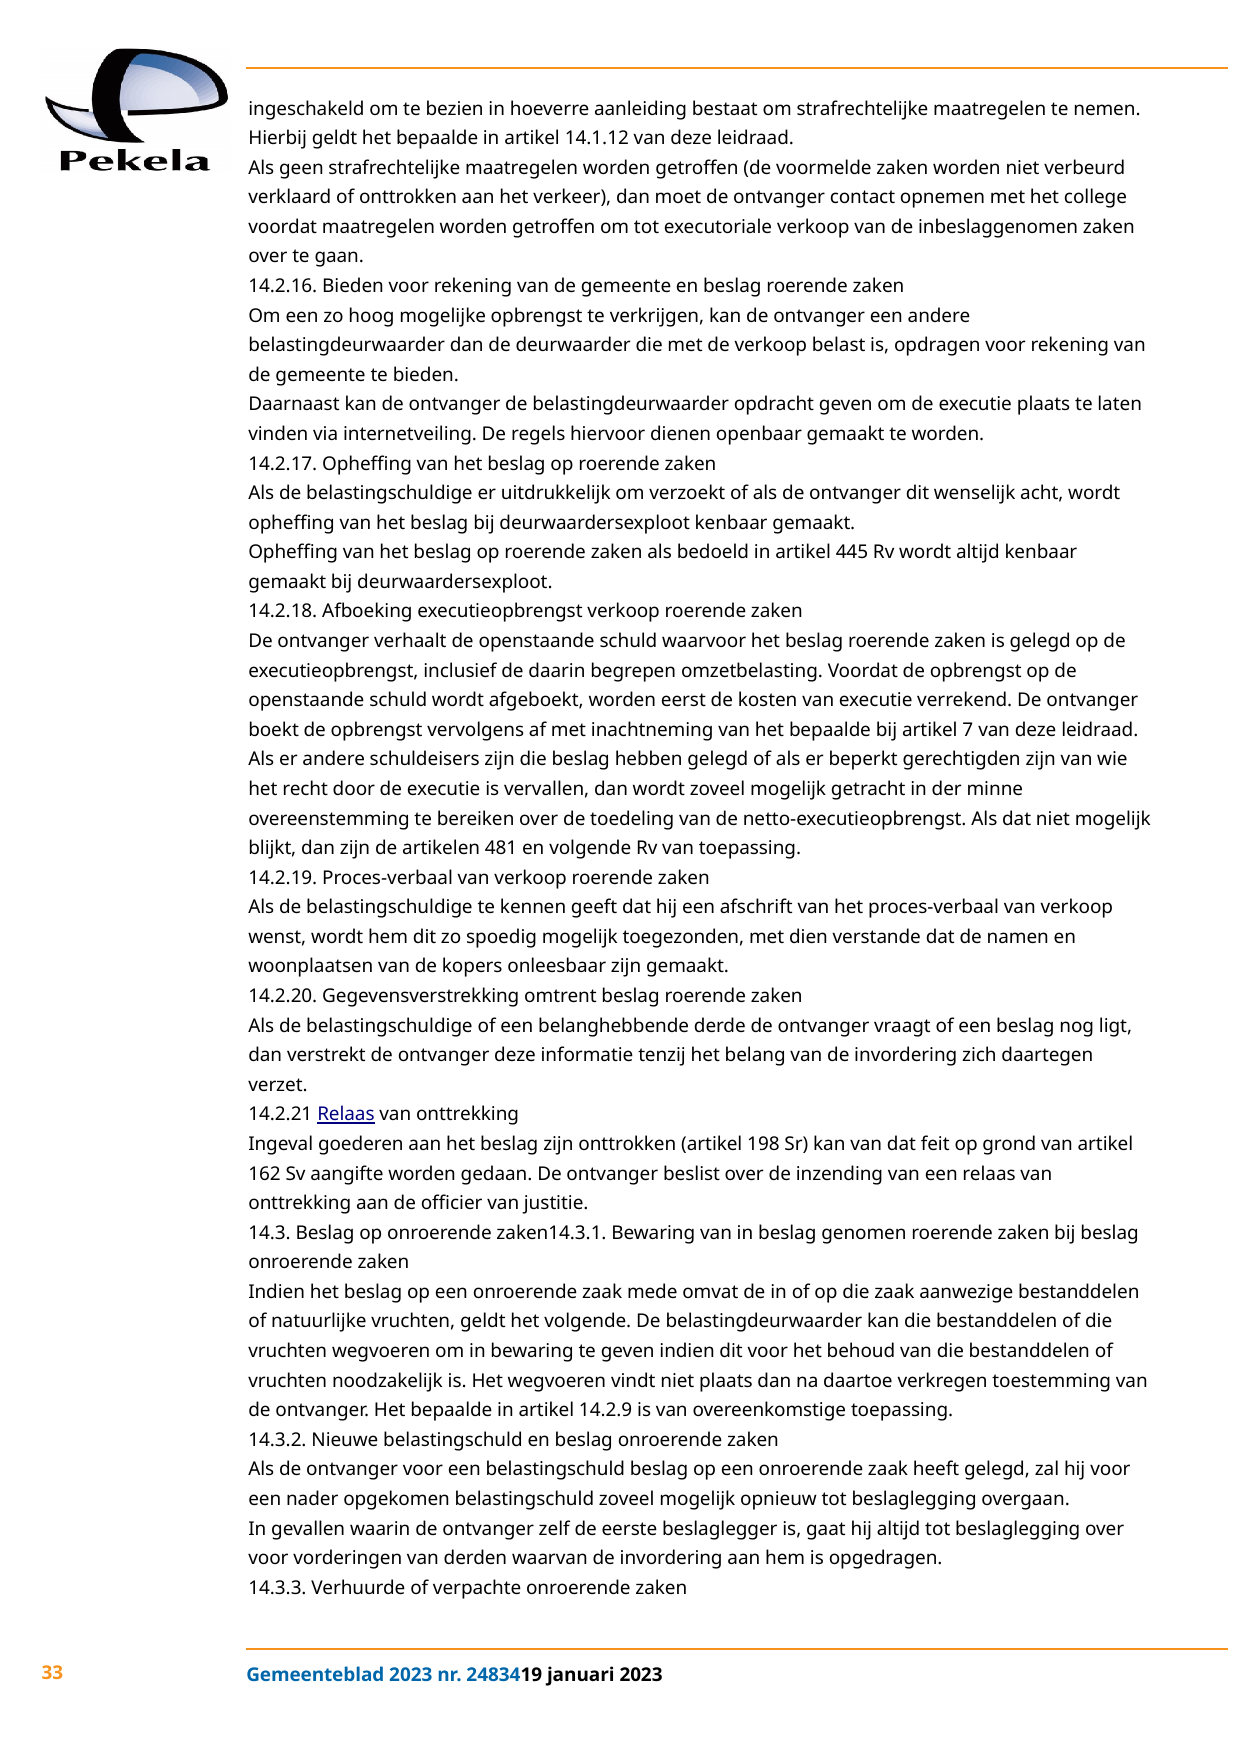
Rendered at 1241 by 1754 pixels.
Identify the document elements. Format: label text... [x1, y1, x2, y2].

text In gevallen waarin de ontvanger zelf de eerste beslaglegger is, gaat hij altijd tot beslaglegging over voor vorderingen van derden waarvan de invordering aan hem is opgedragen. [248, 1515, 1152, 1570]
text Indien het beslag op een onroerende zaak mede omvat de in of op die zaak aanwezige bestanddelen of natuurlijke vruchten, geldt het volgende. De belastingdeurwaarder kan die bestanddelen of die vruchten wegvoeren om in bewaring te geven indien dit voor het behoud van die bestanddelen of vruchten noodzakelijk is. Het wegvoeren vindt niet plaats dan na daartoe verkregen toestemming van de ontvanger. Het bepaalde in artikel 14.2.9 is van overeenkomstige toepassing. [248, 1278, 1152, 1422]
text Als de belastingschuldige er uitdrukkelijk om verzoekt of als de ontvanger dit wenselijk acht, wordt opheffing van het beslag bij deurwaardersexploot kenbaar gemaakt. [248, 479, 1152, 535]
text 14.2.17. Opheffing van het beslag op roerende zaken [248, 450, 1152, 476]
text 14.2.21 Relaas van onttrekking [248, 1101, 1152, 1126]
text ingeschakeld om te bezien in hoeverre aanleiding bestaat om strafrechtelijke maatregelen te nemen. Hierbij geldt het bepaalde in artikel 14.1.12 van deze leidraad. [248, 95, 1152, 150]
text Daarnaast kan de ontvanger de belastingdeurwaarder opdracht geven om de executie plaats te laten vinden via internetveiling. De regels hiervoor dienen openbaar gemaakt te worden. [248, 391, 1152, 446]
text Als geen strafrechtelijke maatregelen worden getroffen (de voormelde zaken worden niet verbeurd verklaard of onttrokken aan het verkeer), dan moet de ontvanger contact opnemen met het college voordat maatregelen worden getroffen om tot executoriale verkoop van de inbeslaggenomen zaken over te gaan. [248, 154, 1152, 268]
text Ingeval goederen aan het beslag zijn onttrokken (artikel 198 Sr) kan van dat feit op grond van artikel 162 Sv aangifte worden gedaan. De ontvanger beslist over de inzending van een relaas van onttrekking aan de officier van justitie. [248, 1130, 1152, 1215]
picture [41, 47, 231, 172]
text 14.2.16. Bieden voor rekening van de gemeente en beslag roerende zaken [248, 272, 1152, 298]
text 14.2.19. Proces-verbaal van verkoop roerende zaken [248, 864, 1152, 890]
text Als de ontvanger voor een belastingschuld beslag op een onroerende zaak heeft gelegd, zal hij voor een nader opgekomen belastingschuld zoveel mogelijk opnieuw tot beslaglegging overgaan. [248, 1456, 1152, 1511]
text 14.3.3. Verhuurde of verpachte onroerende zaken [248, 1574, 1152, 1600]
text 14.2.18. Afboeking executieopbrengst verkoop roerende zaken [248, 598, 1152, 623]
text Opheffing van het beslag op roerende zaken als bedoeld in artikel 445 Rv wordt altijd kenbaar gemaakt bij deurwaardersexploot. [248, 538, 1152, 594]
text Als er andere schuldeisers zijn die beslag hebben gelegd of als er beperkt gerechtigden zijn van wie het recht door de executie is vervallen, dan wordt zoveel mogelijk getracht in der minne overeenstemming te bereiken over de toedeling van de netto-executieopbrengst. Als dat niet mogelijk blijkt, dan zijn de artikelen 481 en volgende Rv van toepassing. [248, 746, 1152, 860]
text Als de belastingschuldige of een belanghebbende derde de ontvanger vraagt of een beslag nog ligt, dan verstrekt de ontvanger deze informatie tenzij het belang van de invordering zich daartegen verzet. [248, 1012, 1152, 1097]
text Als de belastingschuldige te kennen geeft dat hij een afschrift van het proces-verbaal van verkoop wenst, wordt hem dit zo spoedig mogelijk toegezonden, met dien verstande dat de namen en woonplaatsen van de kopers onleesbaar zijn gemaakt. [248, 893, 1152, 978]
text Om een zo hoog mogelijke opbrengst te verkrijgen, kan de ontvanger een andere belastingdeurwaarder dan de deurwaarder die met de verkoop belast is, opdragen voor rekening van de gemeente te bieden. [248, 302, 1152, 387]
text 14.2.20. Gegevensverstrekking omtrent beslag roerende zaken [248, 982, 1152, 1008]
text De ontvanger verhaalt de openstaande schuld waarvoor het beslag roerende zaken is gelegd op de executieopbrengst, inclusief de daarin begrepen omzetbelasting. Voordat de opbrengst op de openstaande schuld wordt afgeboekt, worden eerst de kosten van executie verrekend. De ontvanger boekt de opbrengst vervolgens af met inachtneming van het bepaalde bij artikel 7 van deze leidraad. [248, 627, 1152, 742]
text 14.3.2. Nieuwe belastingschuld en beslag onroerende zaken [248, 1426, 1152, 1452]
text 14.3. Beslag op onroerende zaken14.3.1. Bewaring van in beslag genomen roerende zaken bij beslag onroerende zaken [248, 1219, 1152, 1274]
